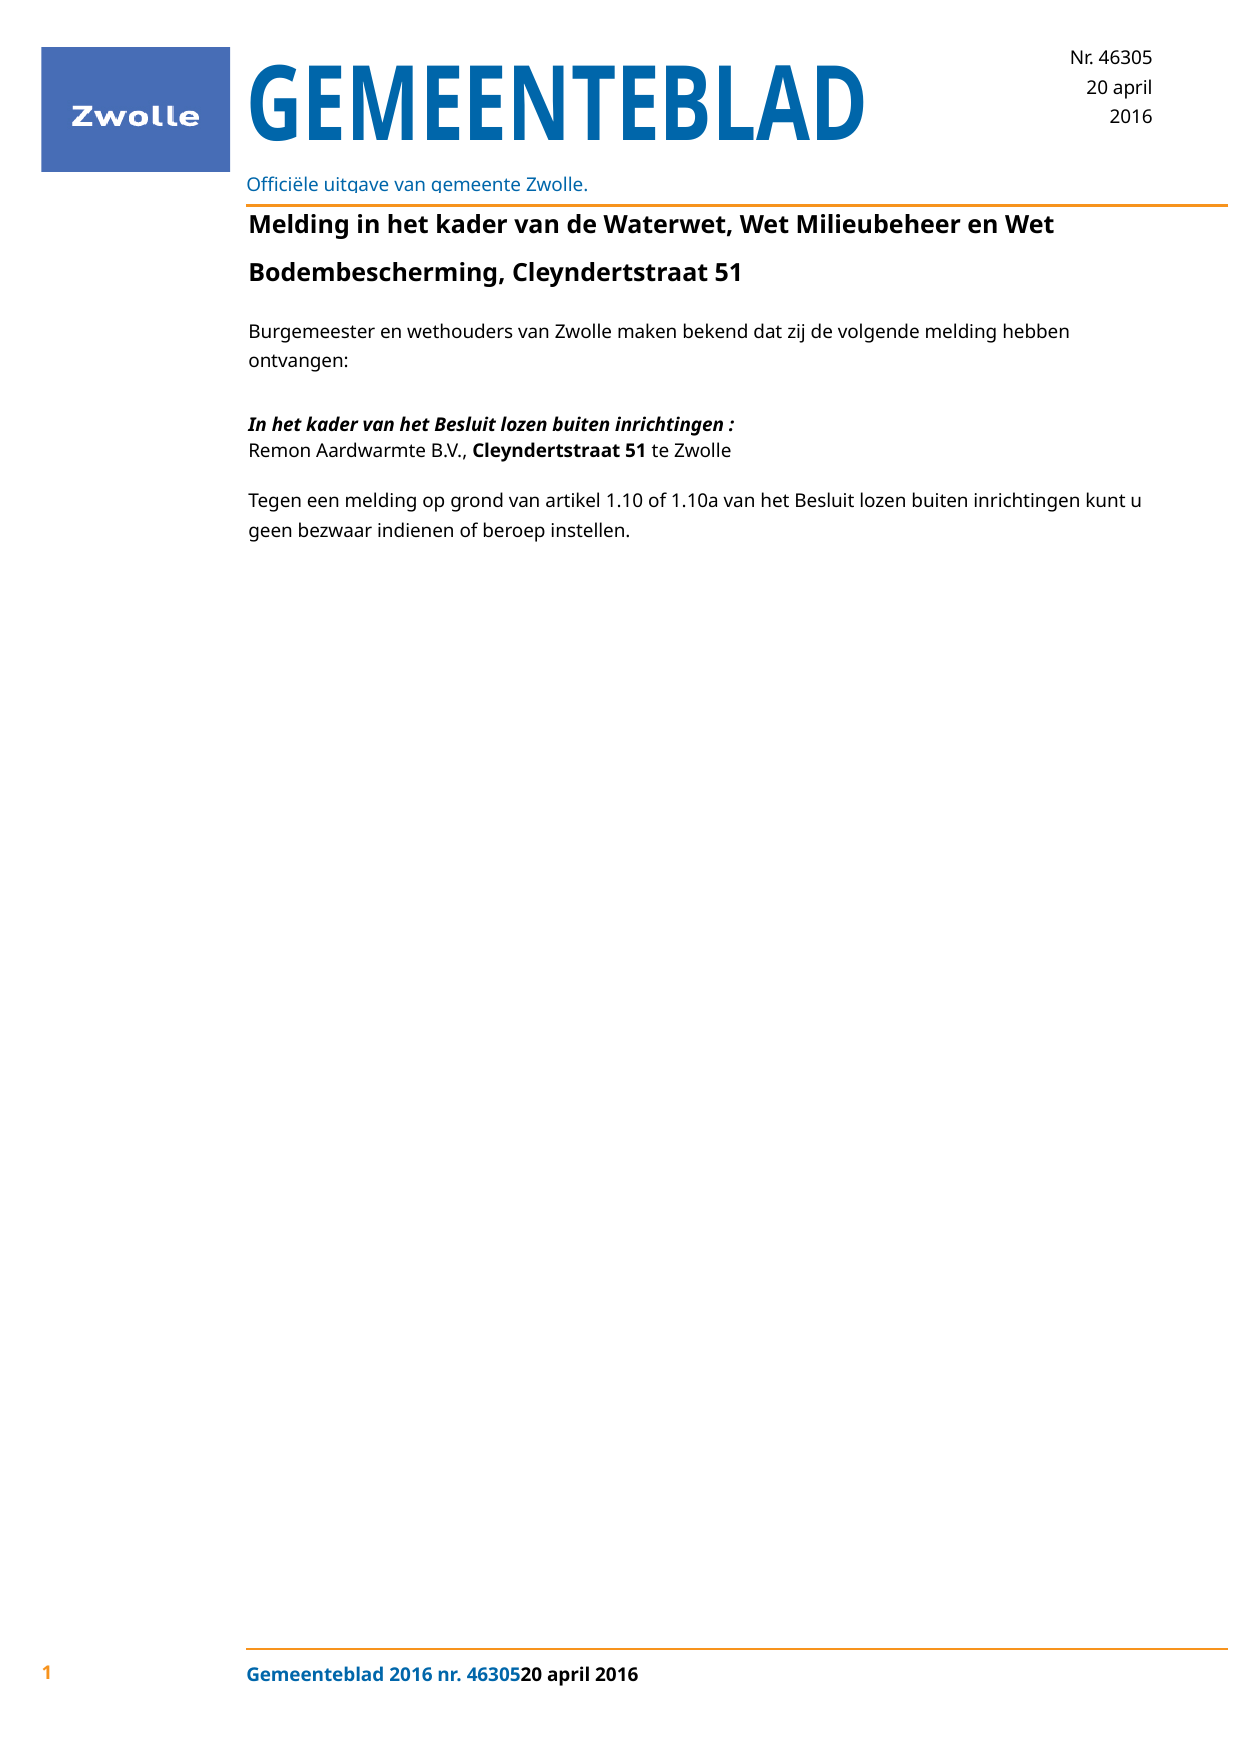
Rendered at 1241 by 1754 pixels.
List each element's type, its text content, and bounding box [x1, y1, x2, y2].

text Remon Aardwarmte B.V., Cleyndertstraat 51 te Zwolle [248, 437, 1152, 463]
text Melding in het kader van de Waterwet, Wet Milieubeheer en Wet Bodembescherming, Cleyndertstraat 51 [248, 207, 1152, 288]
text Tegen een melding op grond van artikel 1.10 of 1.10a van het Besluit lozen buiten inrichtingen kunt u geen bezwaar indienen of beroep instellen. [248, 488, 1152, 543]
text Burgemeester en wethouders van Zwolle maken bekend dat zij de volgende melding hebben ontvangen: [248, 318, 1152, 373]
picture [41, 47, 231, 172]
text In het kader van het Besluit lozen buiten inrichtingen : [248, 411, 1152, 437]
